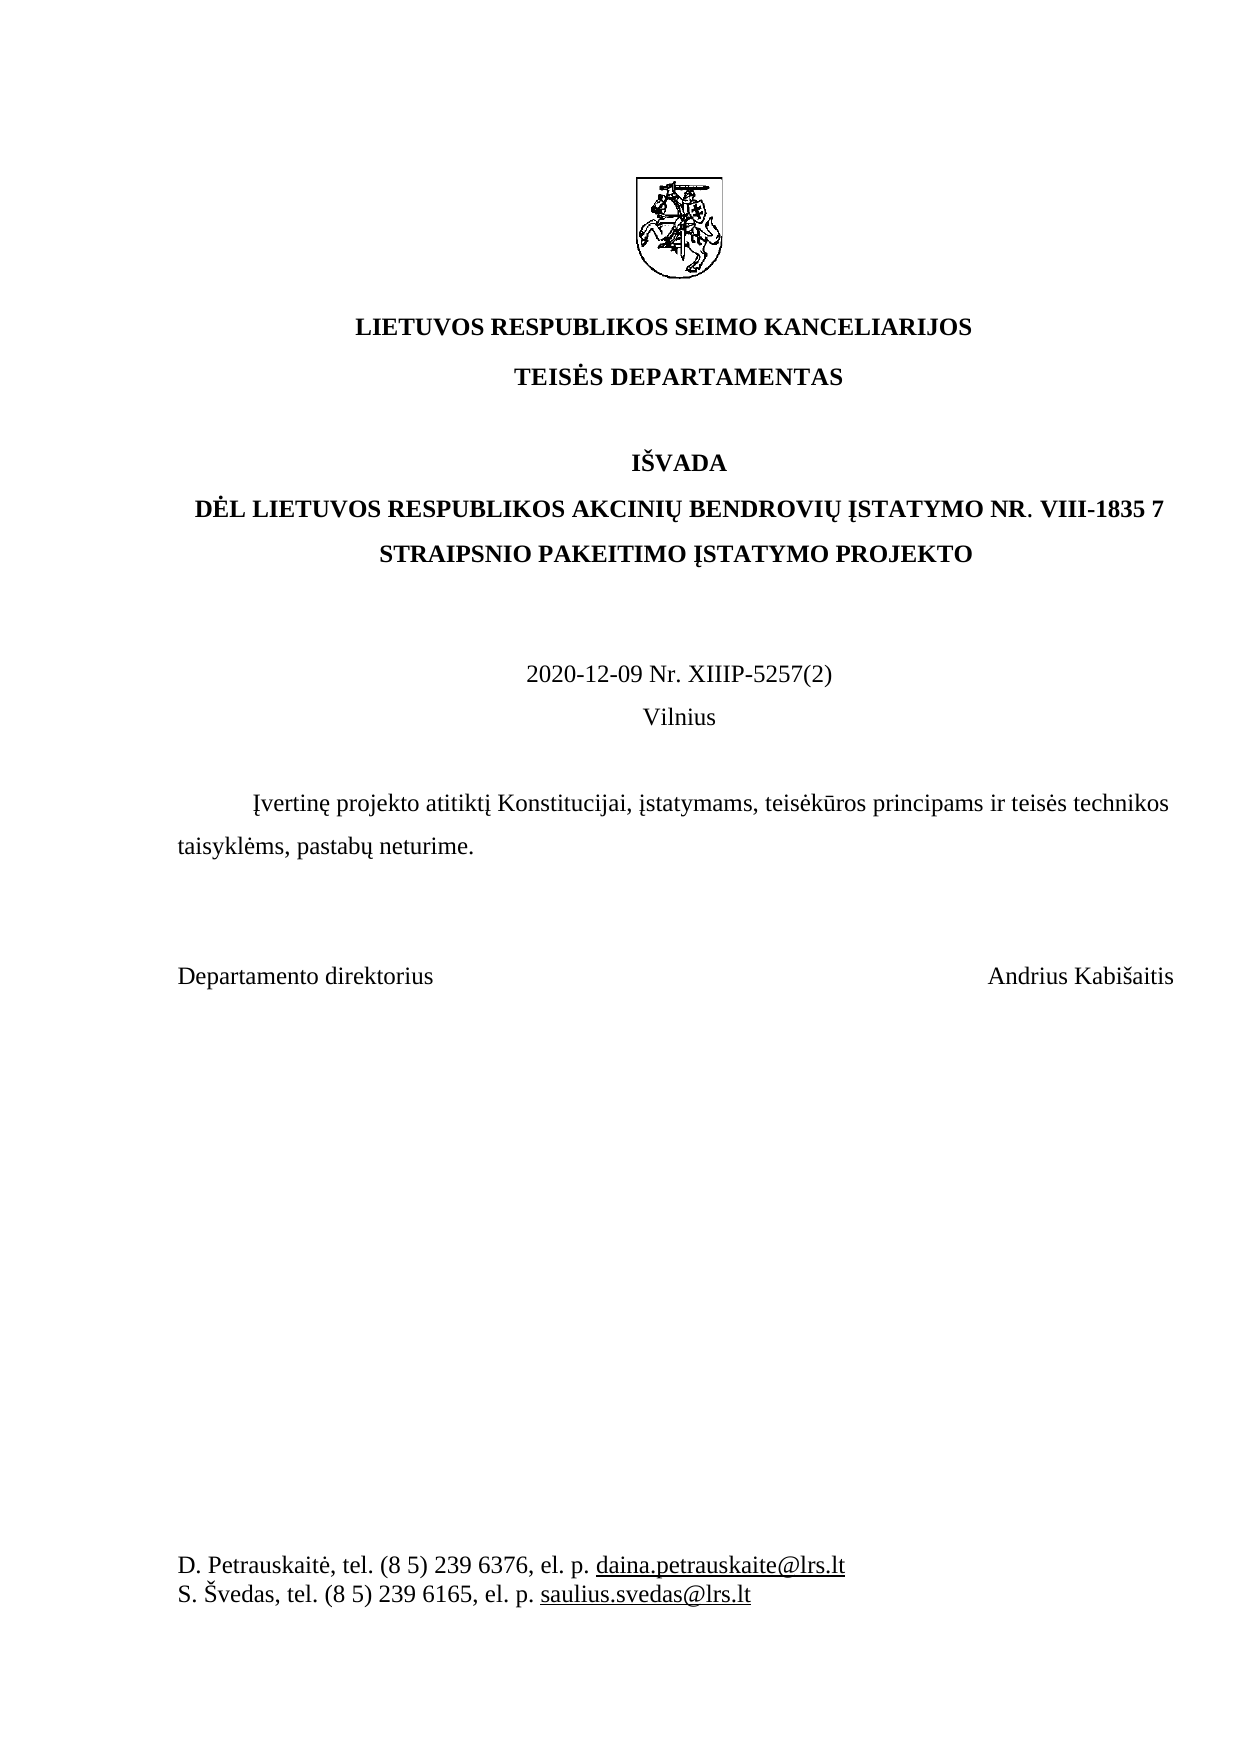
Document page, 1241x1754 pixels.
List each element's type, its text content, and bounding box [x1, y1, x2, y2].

text Įvertinę projekto atitiktį Konstitucijai, įstatymams, teisėkūros principams ir teisės technikos taisyklėms, pastabų neturime. [177, 788, 1181, 860]
text Departamento direktorius Andrius Kabišaitis [177, 961, 1181, 989]
text IŠVADA [177, 448, 1181, 477]
text Vilnius [177, 702, 1181, 731]
text LIETUVOS RESPUBLIKOS SEIMO KANCELIARIJOS [177, 312, 1150, 341]
text TEISĖS DEPARTAMENTAS [177, 362, 1180, 390]
text D. Petrauskaitė, tel. (8 5) 239 6376, el. p. daina.petrauskaite@lrs.lt [177, 1550, 1181, 1579]
text DĖL Lietuvos Respublikos akcinių bendrovių ĮSTATYMO NR. VIII-1835 7 straipsnIO Pakeitimo ĮSTATYMO PROJEKTO [177, 491, 1181, 568]
text S. Švedas, tel. (8 5) 239 6165, el. p. saulius.svedas@lrs.lt [177, 1579, 1181, 1608]
text 2020-12-09 Nr. XIIIP-5257(2) [177, 659, 1181, 688]
